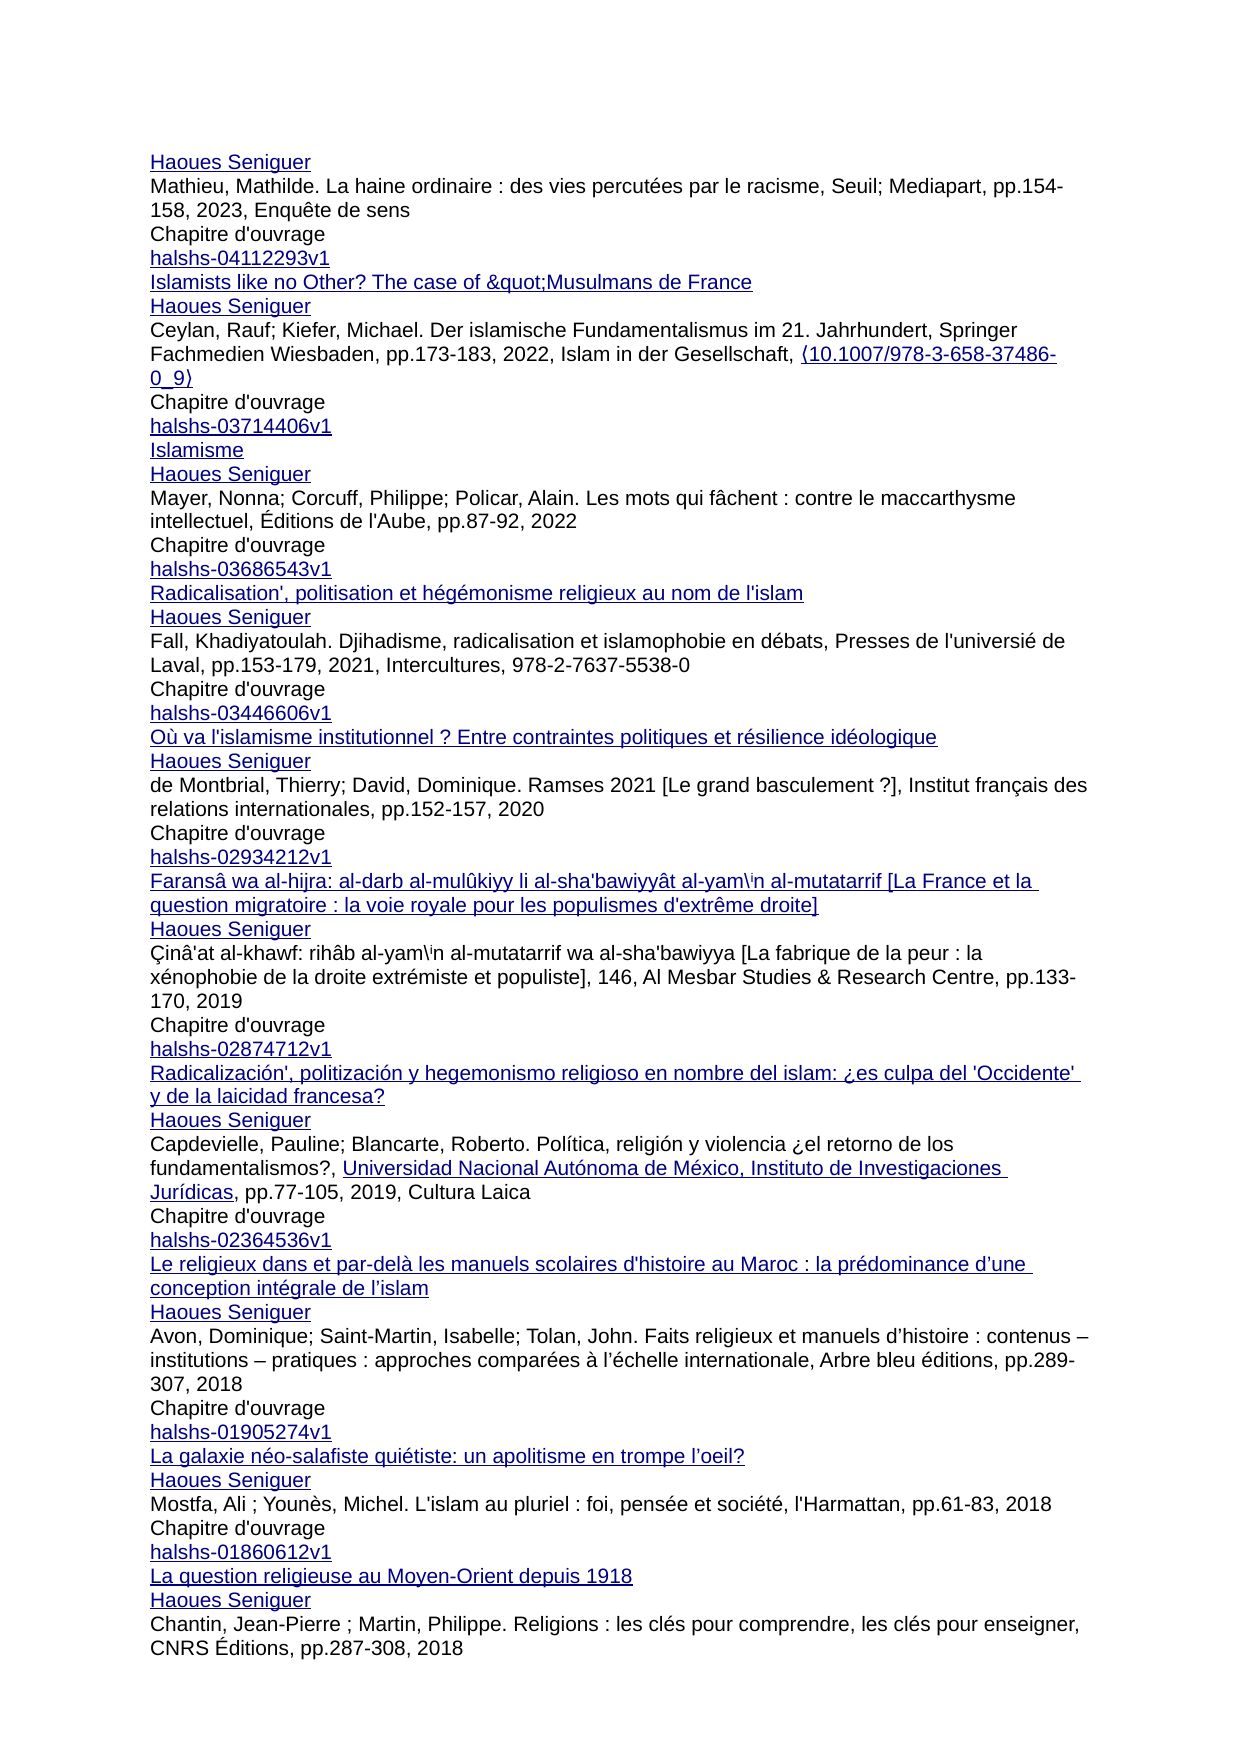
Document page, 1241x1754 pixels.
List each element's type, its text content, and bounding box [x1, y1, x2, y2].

table_cell La question religieuse au Moyen-Orient depuis 1918 Haoues Seniguer Chantin, Jean-Pierre ; Martin, Philippe. Religions : les clés pour comprendre, les clés pour enseigner, CNRS Éditions, pp.287-308, 2018 [150, 1564, 1090, 1659]
table_cell La galaxie néo-salafiste quiétiste: un apolitisme en trompe l’oeil? Haoues Seniguer Mostfa, Ali ; Younès, Michel. L'islam au pluriel : foi, pensée et société, l'Harmattan, pp.61-83, 2018 Chapitre d'ouvrage halshs-01860612v1 [150, 1444, 1090, 1563]
table_cell Islamisme Haoues Seniguer Mayer, Nonna; Corcuff, Philippe; Policar, Alain. Les mots qui fâchent : contre le maccarthysme intellectuel, Éditions de l'Aube, pp.87-92, 2022 Chapitre d'ouvrage halshs-03686543v1 [150, 438, 1090, 581]
table_cell Haoues Seniguer Mathieu, Mathilde. La haine ordinaire : des vies percutées par le racisme, Seuil; Mediapart, pp.154-158, 2023, Enquête de sens Chapitre d'ouvrage halshs-04112293v1 [150, 150, 1090, 270]
table_cell Islamists like no Other? The case of &quot;Musulmans de France Haoues Seniguer Ceylan, Rauf; Kiefer, Michael. Der islamische Fundamentalismus im 21. Jahrhundert, Springer Fachmedien Wiesbaden, pp.173-183, 2022, Islam in der Gesellschaft, ⟨10.1007/978-3-658-37486-0_9⟩ Chapitre d'ouvrage halshs-03714406v1 [150, 270, 1090, 437]
table_cell Faransâ wa al-hijra: al-darb al-mulûkiyy li al-sha'bawiyyât al-yam\ⁱn al-mutatarrif [La France et la question migratoire : la voie royale pour les populismes d'extrême droite] Haoues Seniguer Çinâ'at al-khawf: rihâb al-yam\ⁱn al-mutatarrif wa al-sha'bawiyya [La fabrique de la peur : la xénophobie de la droite extrémiste et populiste], 146, Al Mesbar Studies & Research Centre, pp.133-170, 2019 Chapitre d'ouvrage halshs-02874712v1 [150, 869, 1090, 1060]
table_cell Où va l'islamisme institutionnel ? Entre contraintes politiques et résilience idéologique Haoues Seniguer de Montbrial, Thierry; David, Dominique. Ramses 2021 [Le grand basculement ?], Institut français des relations internationales, pp.152-157, 2020 Chapitre d'ouvrage halshs-02934212v1 [150, 725, 1090, 869]
table_cell Radicalización', politización y hegemonismo religioso en nombre del islam: ¿es culpa del 'Occidente' y de la laicidad francesa? Haoues Seniguer Capdevielle, Pauline; Blancarte, Roberto. Política, religión y violencia ¿el retorno de los fundamentalismos?, Universidad Nacional Autónoma de México, Instituto de Investigaciones Jurídicas, pp.77-105, 2019, Cultura Laica Chapitre d'ouvrage halshs-02364536v1 [150, 1060, 1090, 1252]
table_cell Radicalisation', politisation et hégémonisme religieux au nom de l'islam Haoues Seniguer Fall, Khadiyatoulah. Djihadisme, radicalisation et islamophobie en débats, Presses de l'universié de Laval, pp.153-179, 2021, Intercultures, 978-2-7637-5538-0 Chapitre d'ouvrage halshs-03446606v1 [150, 581, 1090, 725]
table_cell Le religieux dans et par-delà les manuels scolaires d'histoire au Maroc : la prédominance d’une conception intégrale de l’islam Haoues Seniguer Avon, Dominique; Saint-Martin, Isabelle; Tolan, John. Faits religieux et manuels d’histoire : contenus –institutions – pratiques : approches comparées à l’échelle internationale, Arbre bleu éditions, pp.289-307, 2018 Chapitre d'ouvrage halshs-01905274v1 [150, 1252, 1090, 1444]
